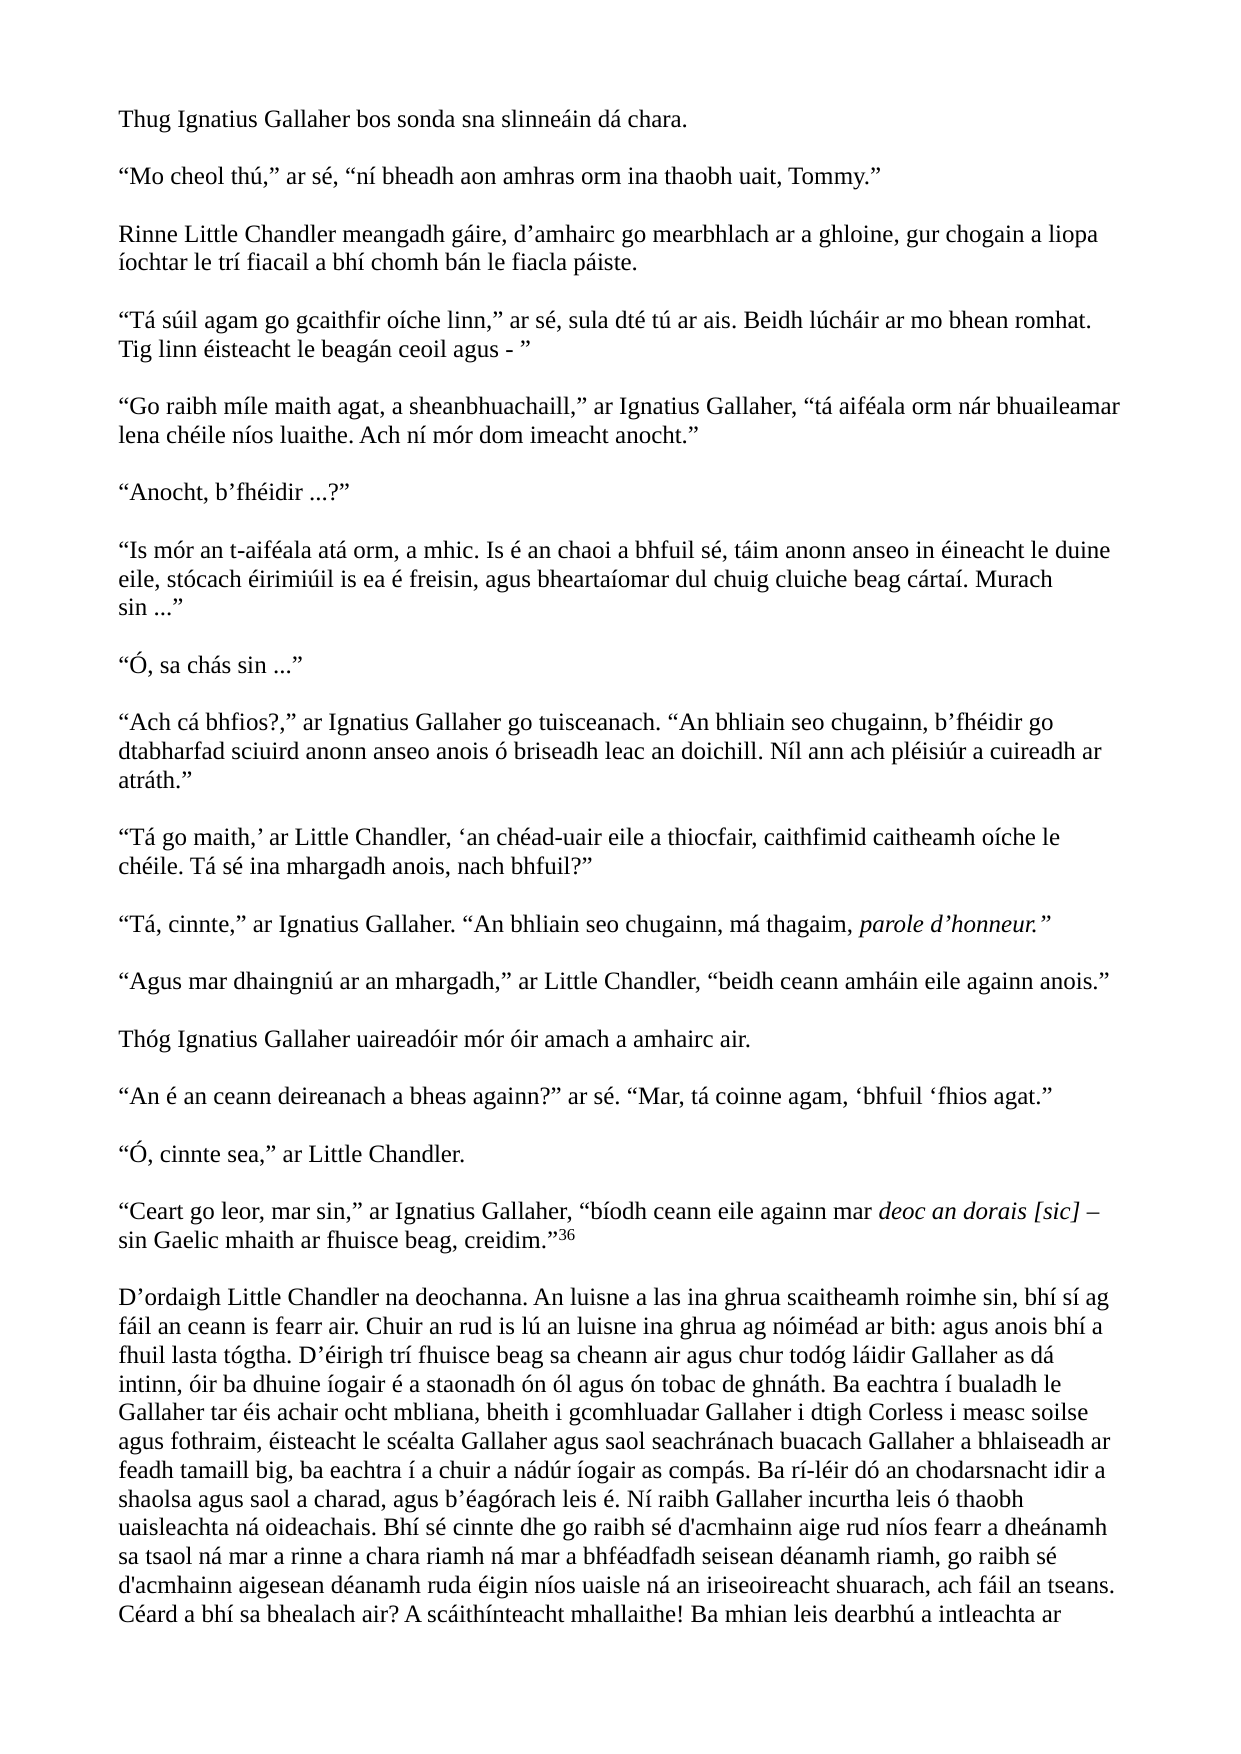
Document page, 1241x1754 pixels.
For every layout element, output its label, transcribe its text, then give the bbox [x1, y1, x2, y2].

text “Ceart go leor, mar sin,” ar Ignatius Gallaher, “bíodh ceann eile againn mar deoc an dorais [sic] – sin Gaelic mhaith ar fhuisce beag, creidim.” [118, 1196, 1122, 1254]
text Rinne Little Chandler meangadh gáire, d’amhairc go mearbhlach ar a ghloine, gur chogain a liopa íochtar le trí fiacail a bhí chomh bán le fiacla páiste. [118, 219, 1122, 276]
text “Ach cá bhfios?,” ar Ignatius Gallaher go tuisceanach. “An bhliain seo chugainn, b’fhéidir go dtabharfad sciuird anonn anseo anois ó briseadh leac an doichill. Níl ann ach pléisiúr a cuireadh ar atráth.” [118, 707, 1122, 794]
text “An é an ceann deireanach a bheas againn?” ar sé. “Mar, tá coinne agam, ‘bhfuil ‘fhios agat.” [118, 1081, 1122, 1110]
text “Ó, sa chás sin ...” [118, 650, 1122, 679]
text “Tá go maith,’ ar Little Chandler, ‘an chéad-uair eile a thiocfair, caithfimid caitheamh oíche le chéile. Tá sé ina mhargadh anois, nach bhfuil?” [118, 822, 1122, 880]
text “Ó, cinnte sea,” ar Little Chandler. [118, 1139, 1122, 1167]
text “Mo cheol thú,” ar sé, “ní bheadh aon amhras orm ina thaobh uait, Tommy.” [118, 161, 1122, 190]
text Thóg Ignatius Gallaher uaireadóir mór óir amach a amhairc air. [118, 1024, 1122, 1052]
text “Is mór an t-aiféala atá orm, a mhic. Is é an chaoi a bhfuil sé, táim anonn anseo in éineacht le duine eile, stócach éirimiúil is ea é freisin, agus bheartaíomar dul chuig cluiche beag cártaí. Murach sin ...” [118, 535, 1122, 621]
text “Agus mar dhaingniú ar an mhargadh,” ar Little Chandler, “beidh ceann amháin eile againn anois.” [118, 966, 1122, 995]
text “Tá súil agam go gcaithfir oíche linn,” ar sé, sula dté tú ar ais. Beidh lúcháir ar mo bhean romhat. Tig linn éisteacht le beagán ceoil agus - ” [118, 305, 1122, 362]
text “Anocht, b’fhéidir ...?” [118, 477, 1122, 506]
text D’ordaigh Little Chandler na deochanna. An luisne a las ina ghrua scaitheamh roimhe sin, bhí sí ag fáil an ceann is fearr air. Chuir an rud is lú an luisne ina ghrua ag nóiméad ar bith: agus anois bhí a fhuil lasta tógtha. D’éirigh trí fhuisce beag sa cheann air agus chur todóg láidir Gallaher as dá intinn, óir ba dhuine íogair é a staonadh ón ól agus ón tobac de ghnáth. Ba eachtra í bualadh le Gallaher tar éis achair ocht mbliana, bheith i gcomhluadar Gallaher i dtigh Corless i measc soilse agus fothraim, éisteacht le scéalta Gallaher agus saol seachránach buacach Gallaher a bhlaiseadh ar feadh tamaill big, ba eachtra í a chuir a nádúr íogair as compás. Ba rí-léir dó an chodarsnacht idir a shaolsa agus saol a charad, agus b’éagórach leis é. Ní raibh Gallaher incurtha leis ó thaobh uaisleachta ná oideachais. Bhí sé cinnte dhe go raibh sé d'acmhainn aige rud níos fearr a dheánamh sa tsaol ná mar a rinne a chara riamh ná mar a bhféadfadh seisean déanamh riamh, go raibh sé d'acmhainn aigesean déanamh ruda éigin níos uaisle ná an iriseoireacht shuarach, ach fáil an tseans. Céard a bhí sa bhealach air? A scáithínteacht mhallaithe! Ba mhian leis dearbhú a intleachta ar [118, 1282, 1122, 1627]
text “Tá, cinnte,” ar Ignatius Gallaher. “An bhliain seo chugainn, má thagaim, parole d’honneur.” [118, 909, 1122, 937]
text “Go raibh míle maith agat, a sheanbhuachaill,” ar Ignatius Gallaher, “tá aiféala orm nár bhuaileamar lena chéile níos luaithe. Ach ní mór dom imeacht anocht.” [118, 391, 1122, 449]
text Thug Ignatius Gallaher bos sonda sna slinneáin dá chara. [118, 104, 1122, 132]
